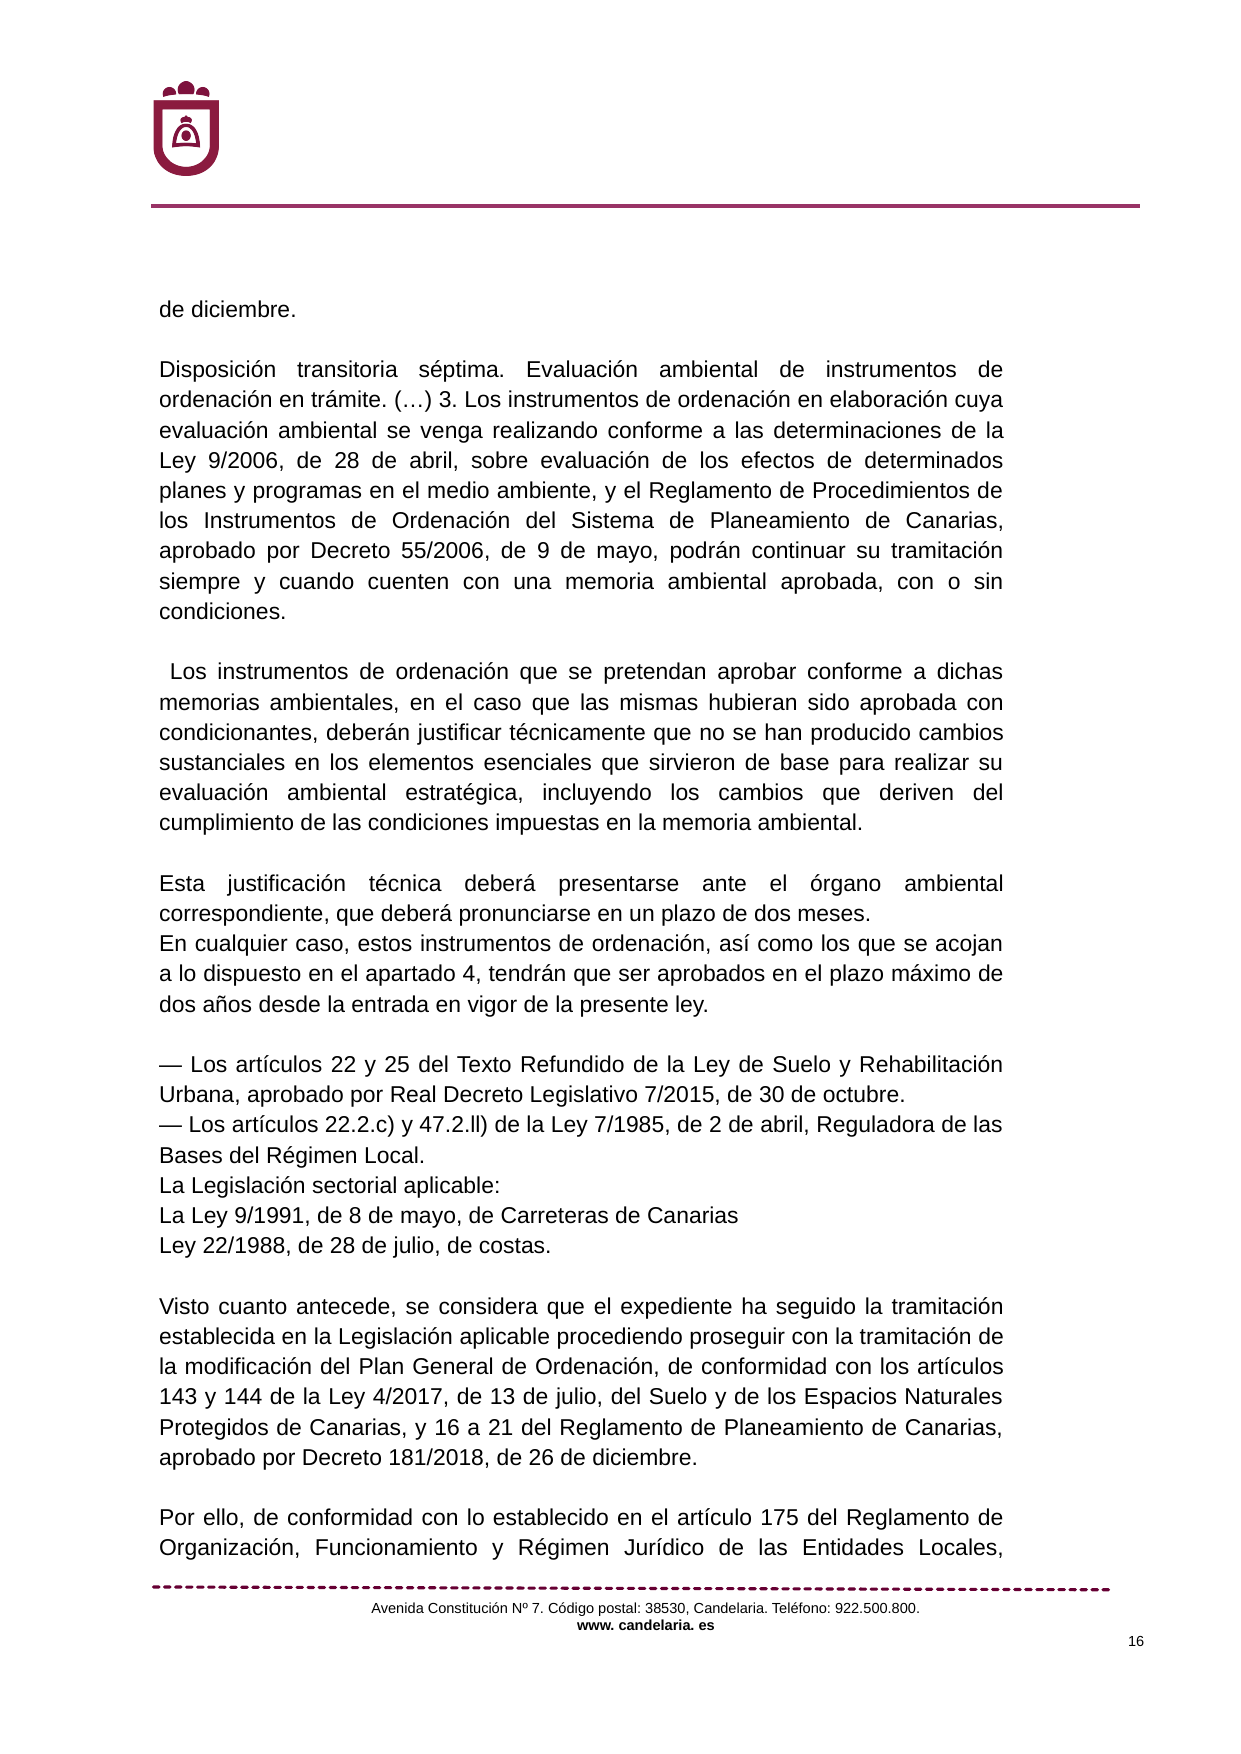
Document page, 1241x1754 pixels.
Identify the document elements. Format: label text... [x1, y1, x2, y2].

table_header de diciembre. Disposición transitoria séptima. Evaluación ambiental de instrumentos de ordenación en trámite. (…) 3. Los instrumentos de ordenación en elaboración cuya evaluación ambiental se venga realizando conforme a las determinaciones de la Ley 9/2006, de 28 de abril, sobre evaluación de los efectos de determinados planes y programas en el medio ambiente, y el Reglamento de Procedimientos de los Instrumentos de Ordenación del Sistema de Planeamiento de Canarias, aprobado por Decreto 55/2006, de 9 de mayo, podrán continuar su tramitación siempre y cuando cuenten con una memoria ambiental aprobada, con o sin condiciones. Los instrumentos de ordenación que se pretendan aprobar conforme a dichas memorias ambientales, en el caso que las mismas hubieran sido aprobada con condicionantes, deberán justificar técnicamente que no se han producido cambios sustanciales en los elementos esenciales que sirvieron de base para realizar su evaluación ambiental estratégica, incluyendo los cambios que deriven del cumplimiento de las condiciones impuestas en la memoria ambiental. Esta justificación técnica deberá presentarse ante el órgano ambiental correspondiente, que deberá pronunciarse en un plazo de dos meses. En cualquier caso, estos instrumentos de ordenación, así como los que se acojan a lo dispuesto en el apartado 4, tendrán que ser aprobados en el plazo máximo de dos años desde la entrada en vigor de la presente ley. — Los artículos 22 y 25 del Texto Refundido de la Ley de Suelo y Rehabilitación Urbana, aprobado por Real Decreto Legislativo 7/2015, de 30 de octubre. — Los artículos 22.2.c) y 47.2.ll) de la Ley 7/1985, de 2 de abril, Reguladora de las Bases del Régimen Local. La Legislación sectorial aplicable: La Ley 9/1991, de 8 de mayo, de Carreteras de Canarias Ley 22/1988, de 28 de julio, de costas. Visto cuanto antecede, se considera que el expediente ha seguido la tramitación establecida en la Legislación aplicable procediendo proseguir con la tramitación de la modificación del Plan General de Ordenación, de conformidad con los artículos 143 y 144 de la Ley 4/2017, de 13 de julio, del Suelo y de los Espacios Naturales Protegidos de Canarias, y 16 a 21 del Reglamento de Planeamiento de Canarias, aprobado por Decreto 181/2018, de 26 de diciembre. Por ello, de conformidad con lo establecido en el artículo 175 del Reglamento de Organización, Funcionamiento y Régimen Jurídico de las Entidades Locales, [148, 296, 1015, 1561]
